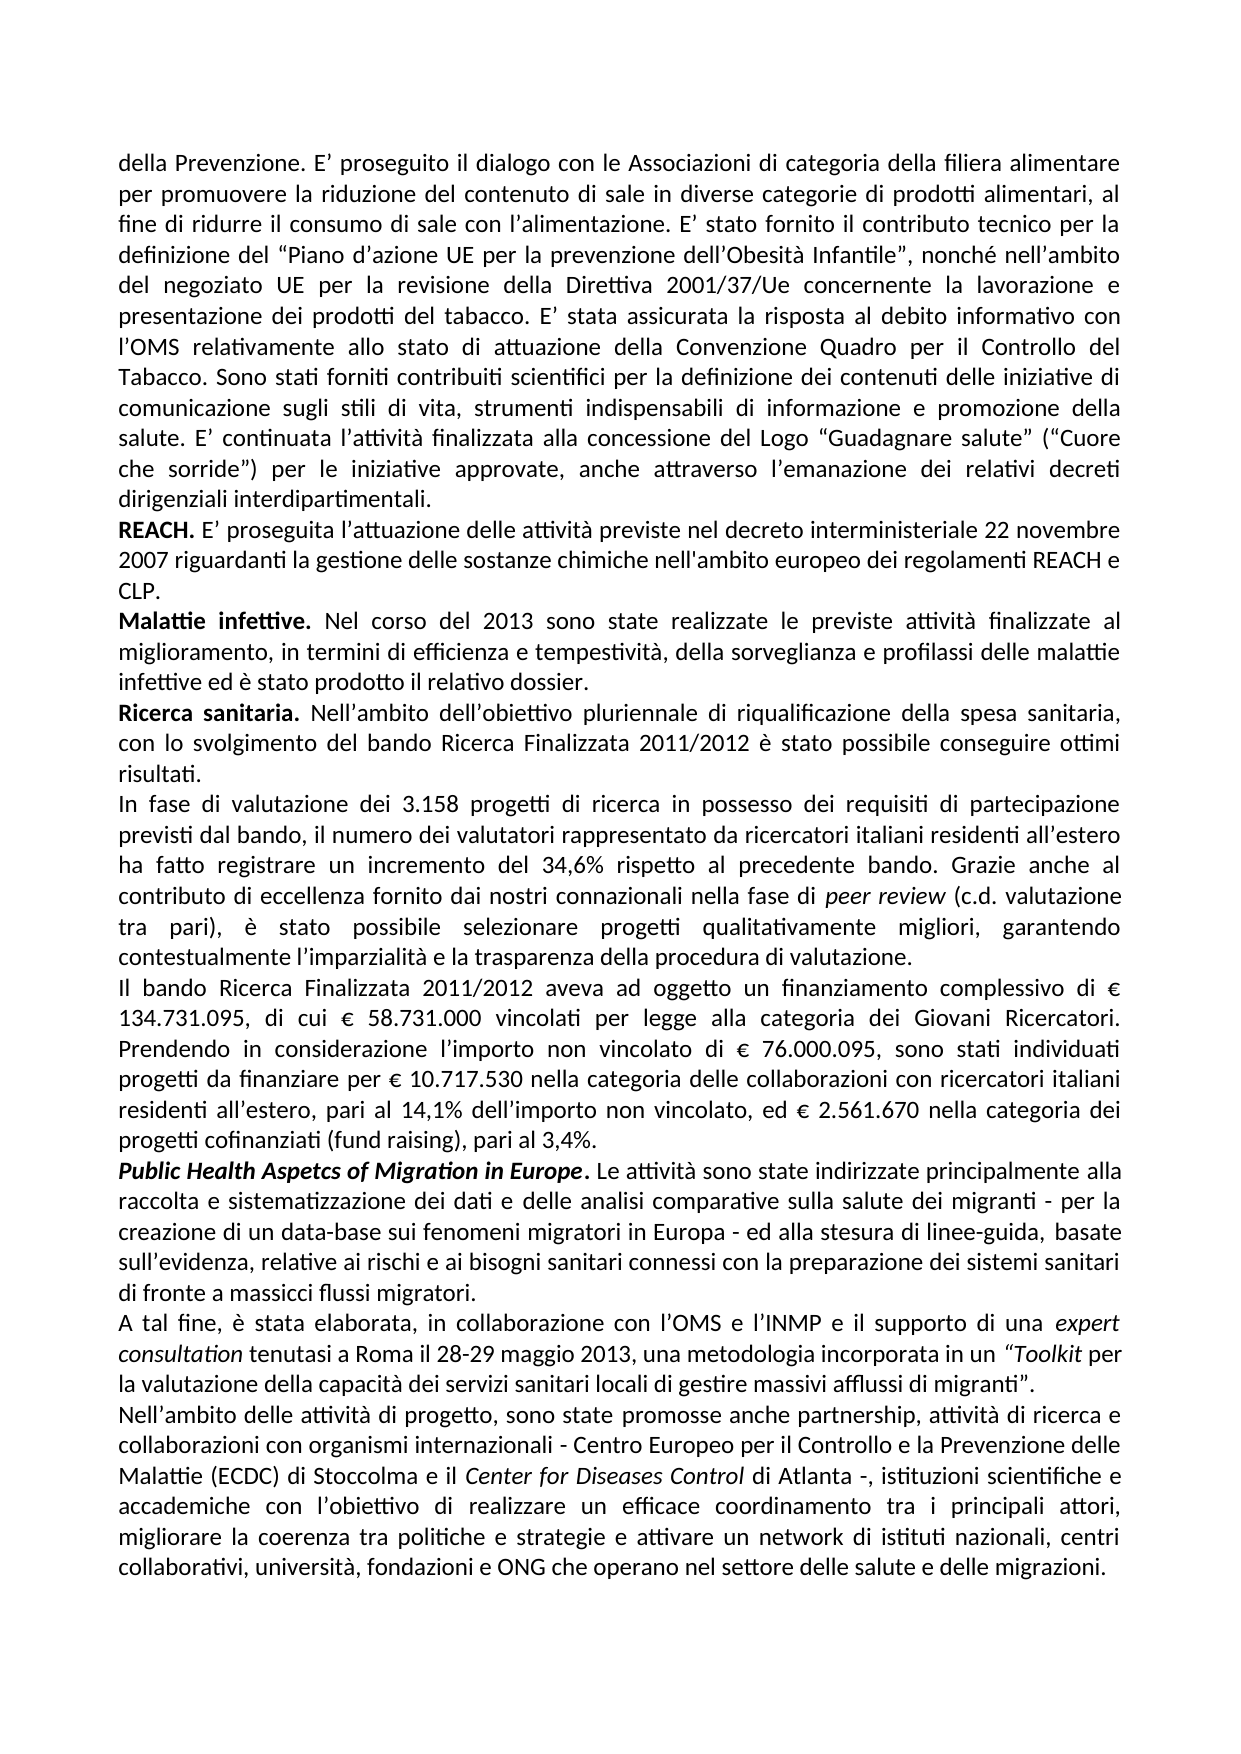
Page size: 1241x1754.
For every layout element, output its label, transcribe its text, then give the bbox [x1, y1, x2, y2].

text Nell’ambito delle attività di progetto, sono state promosse anche partnership, attività di ricerca e collaborazioni con organismi internazionali - Centro Europeo per il Controllo e la Prevenzione delle Malattie (ECDC) di Stoccolma e il Center for Diseases Control di Atlanta -, istituzioni scientifiche e accademiche con l’obiettivo di realizzare un efficace coordinamento tra i principali attori, migliorare la coerenza tra politiche e strategie e attivare un network di istituti nazionali, centri collaborativi, università, fondazioni e ONG che operano nel settore delle salute e delle migrazioni. [118, 1399, 1122, 1582]
text REACH. E’ proseguita l’attuazione delle attività previste nel decreto interministeriale 22 novembre 2007 riguardanti la gestione delle sostanze chimiche nell'ambito europeo dei regolamenti REACH e CLP. [118, 514, 1122, 605]
text Malattie infettive. Nel corso del 2013 sono state realizzate le previste attività finalizzate al miglioramento, in termini di efficienza e tempestività, della sorveglianza e profilassi delle malattie infettive ed è stato prodotto il relativo dossier. [118, 605, 1122, 697]
text Il bando Ricerca Finalizzata 2011/2012 aveva ad oggetto un finanziamento complessivo di € 134.731.095, di cui € 58.731.000 vincolati per legge alla categoria dei Giovani Ricercatori. Prendendo in considerazione l’importo non vincolato di € 76.000.095, sono stati individuati progetti da finanziare per € 10.717.530 nella categoria delle collaborazioni con ricercatori italiani residenti all’estero, pari al 14,1% dell’importo non vincolato, ed € 2.561.670 nella categoria dei progetti cofinanziati (fund raising), pari al 3,4%. [118, 972, 1122, 1155]
text A tal fine, è stata elaborata, in collaborazione con l’OMS e l’INMP e il supporto di una expert consultation tenutasi a Roma il 28-29 maggio 2013, una metodologia incorporata in un “Toolkit per la valutazione della capacità dei servizi sanitari locali di gestire massivi afflussi di migranti”. [118, 1307, 1122, 1399]
text In fase di valutazione dei 3.158 progetti di ricerca in possesso dei requisiti di partecipazione previsti dal bando, il numero dei valutatori rappresentato da ricercatori italiani residenti all’estero ha fatto registrare un incremento del 34,6% rispetto al precedente bando. Grazie anche al contributo di eccellenza fornito dai nostri connazionali nella fase di peer review (c.d. valutazione tra pari), è stato possibile selezionare progetti qualitativamente migliori, garantendo contestualmente l’imparzialità e la trasparenza della procedura di valutazione. [118, 788, 1122, 972]
text Public Health Aspetcs of Migration in Europe. Le attività sono state indirizzate principalmente alla raccolta e sistematizzazione dei dati e delle analisi comparative sulla salute dei migranti - per la creazione di un data-base sui fenomeni migratori in Europa - ed alla stesura di linee-guida, basate sull’evidenza, relative ai rischi e ai bisogni sanitari connessi con la preparazione dei sistemi sanitari di fronte a massicci flussi migratori. [118, 1155, 1122, 1307]
text Ricerca sanitaria. Nell’ambito dell’obiettivo pluriennale di riqualificazione della spesa sanitaria, con lo svolgimento del bando Ricerca Finalizzata 2011/2012 è stato possibile conseguire ottimi risultati. [118, 697, 1122, 788]
text della Prevenzione. E’ proseguito il dialogo con le Associazioni di categoria della filiera alimentare per promuovere la riduzione del contenuto di sale in diverse categorie di prodotti alimentari, al fine di ridurre il consumo di sale con l’alimentazione. E’ stato fornito il contributo tecnico per la definizione del “Piano d’azione UE per la prevenzione dell’Obesità Infantile”, nonché nell’ambito del negoziato UE per la revisione della Direttiva 2001/37/Ue concernente la lavorazione e presentazione dei prodotti del tabacco. E’ stata assicurata la risposta al debito informativo con l’OMS relativamente allo stato di attuazione della Convenzione Quadro per il Controllo del Tabacco. Sono stati forniti contribuiti scientifici per la definizione dei contenuti delle iniziative di comunicazione sugli stili di vita, strumenti indispensabili di informazione e promozione della salute. E’ continuata l’attività finalizzata alla concessione del Logo “Guadagnare salute” (“Cuore che sorride”) per le iniziative approvate, anche attraverso l’emanazione dei relativi decreti dirigenziali interdipartimentali. [118, 148, 1122, 514]
